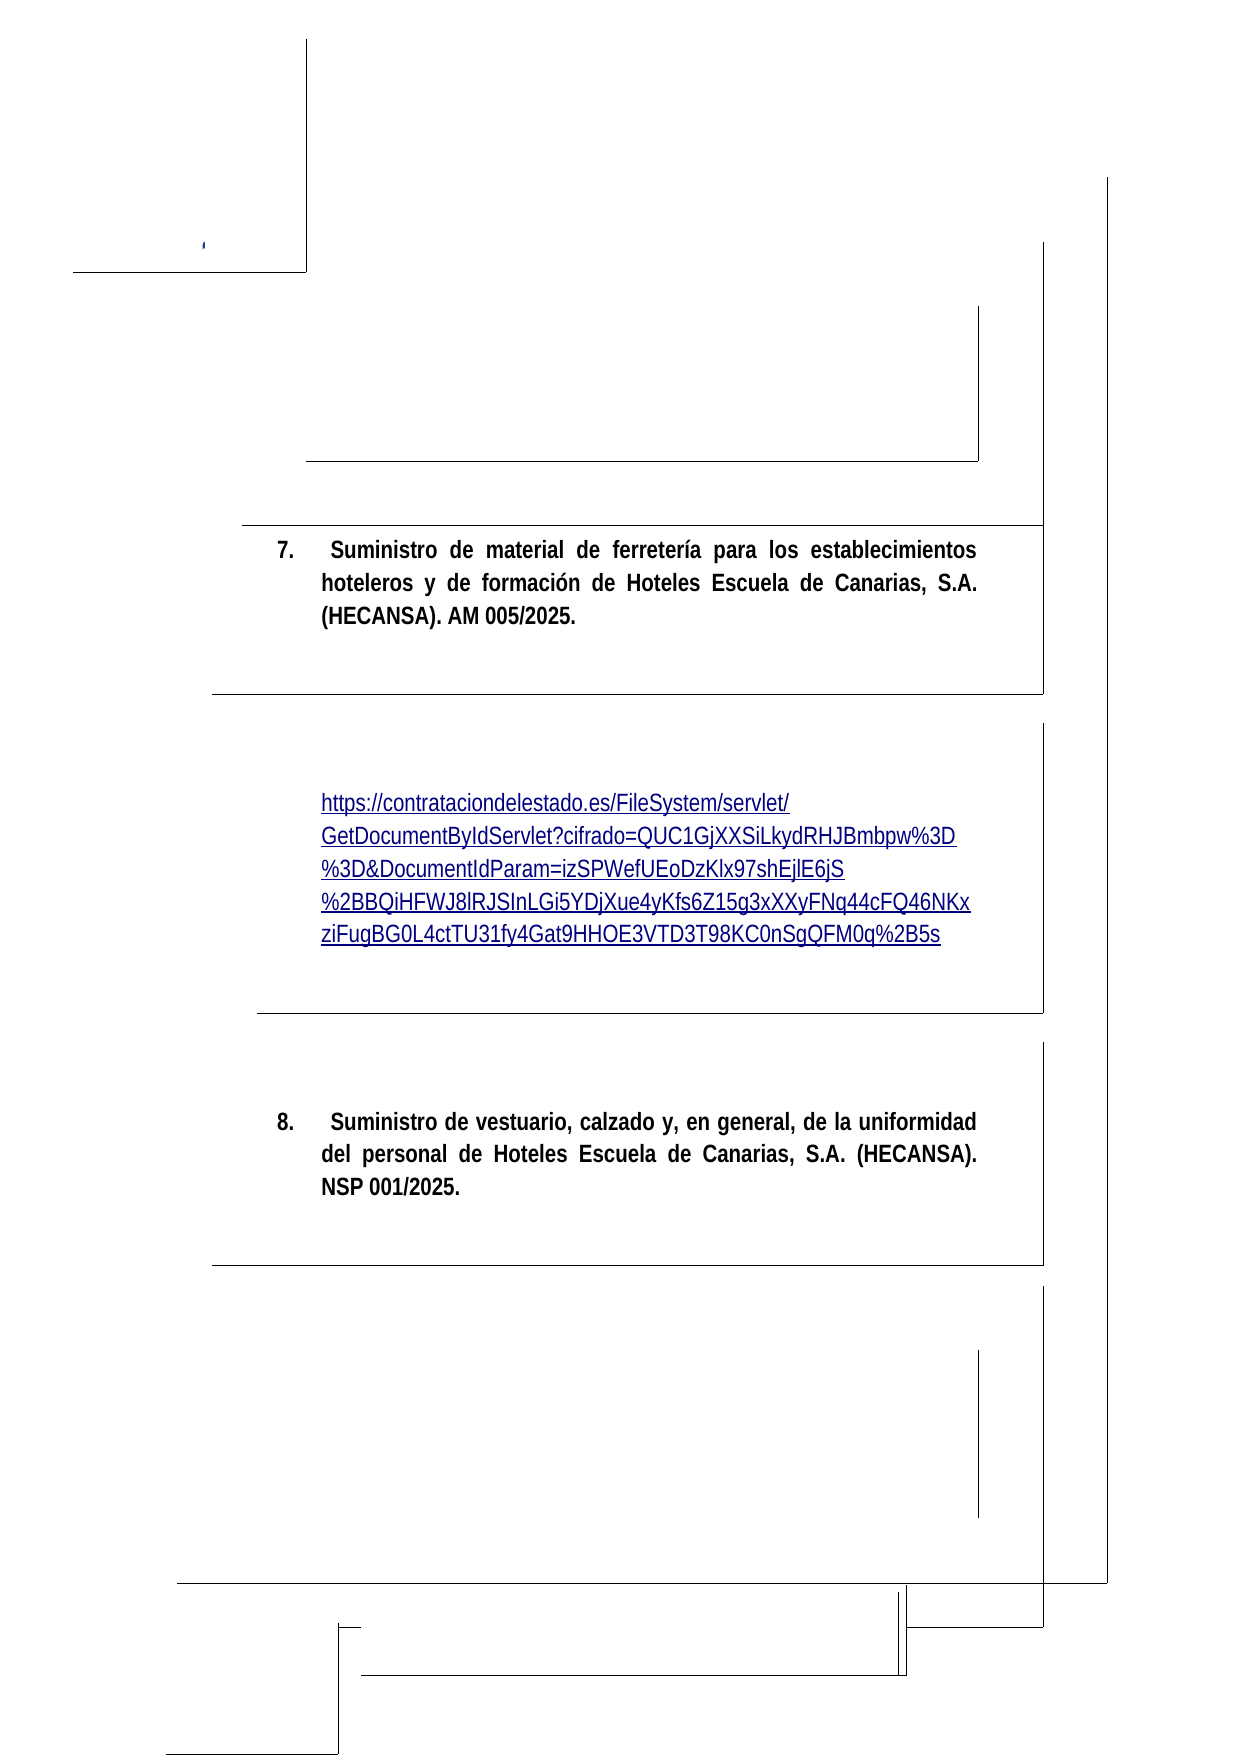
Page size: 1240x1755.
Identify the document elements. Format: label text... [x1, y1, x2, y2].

list https://contrataciondelestado.es/FileSystem/servlet/GetDocumentByIdServlet?cifrado=QUC1GjXXSiLkydRHJBmbpw%3D%3D&DocumentIdParam=izSPWefUEoDzKlx97shEjlE6jS%2BBQiHFWJ8lRJSInLGi5YDjXue4yKfs6Z15g3xXXyFNq44cFQ46NKxziFugBG0L4ctTU31fy4Gat9HHOE3VTD3T98KC0nSgQFM0q%2B5s [257, 723, 1043, 1013]
list Suministro de material de ferretería para los establecimientos hoteleros y de formación de Hoteles Escuela de Canarias, S.A. (HECANSA). AM 005/2025. [212, 470, 1043, 694]
list Suministro de vestuario, calzado y, en general, de la uniformidad del personal de Hoteles Escuela de Canarias, S.A. (HECANSA). NSP 001/2025. [212, 1042, 1043, 1265]
